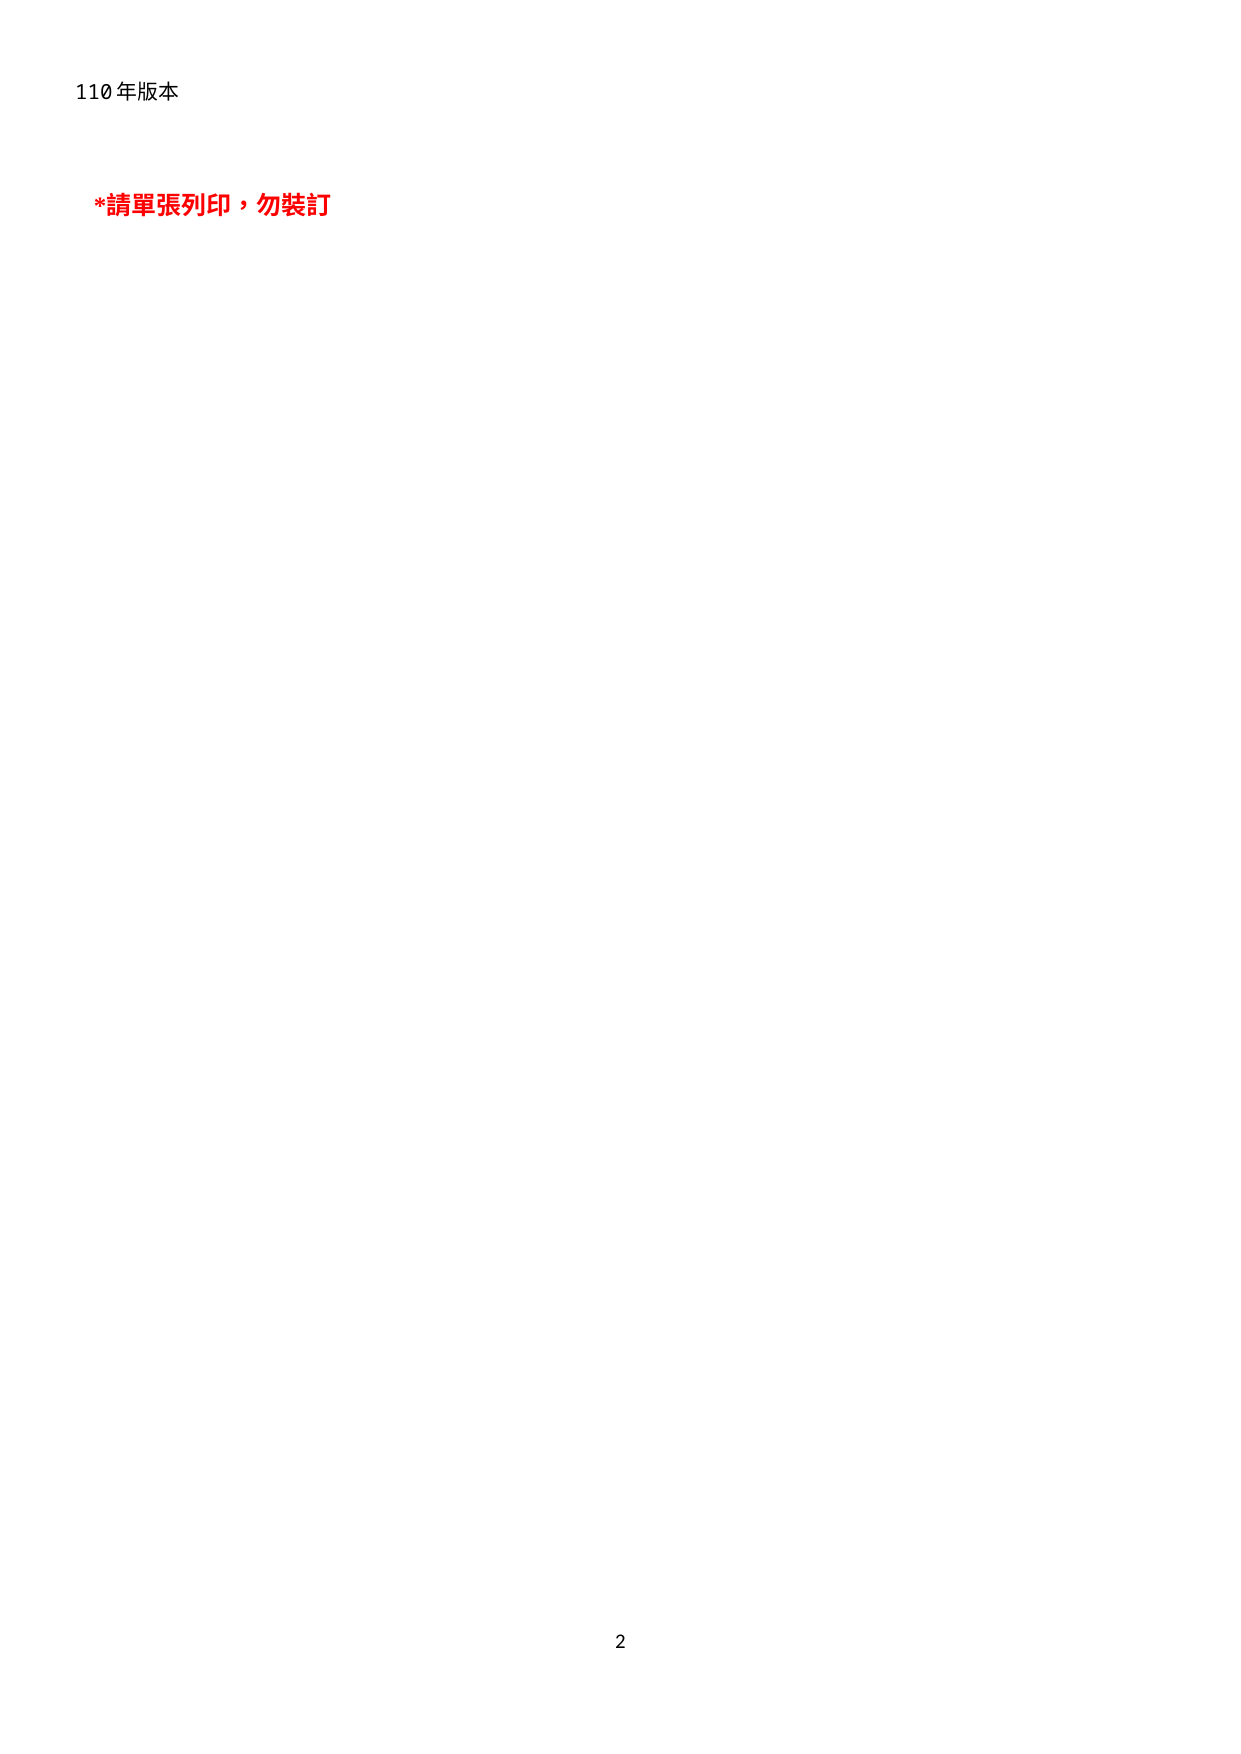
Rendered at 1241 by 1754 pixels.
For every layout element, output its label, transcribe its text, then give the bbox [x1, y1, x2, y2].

text *請單張列印，勿裝訂 [75, 162, 1165, 225]
